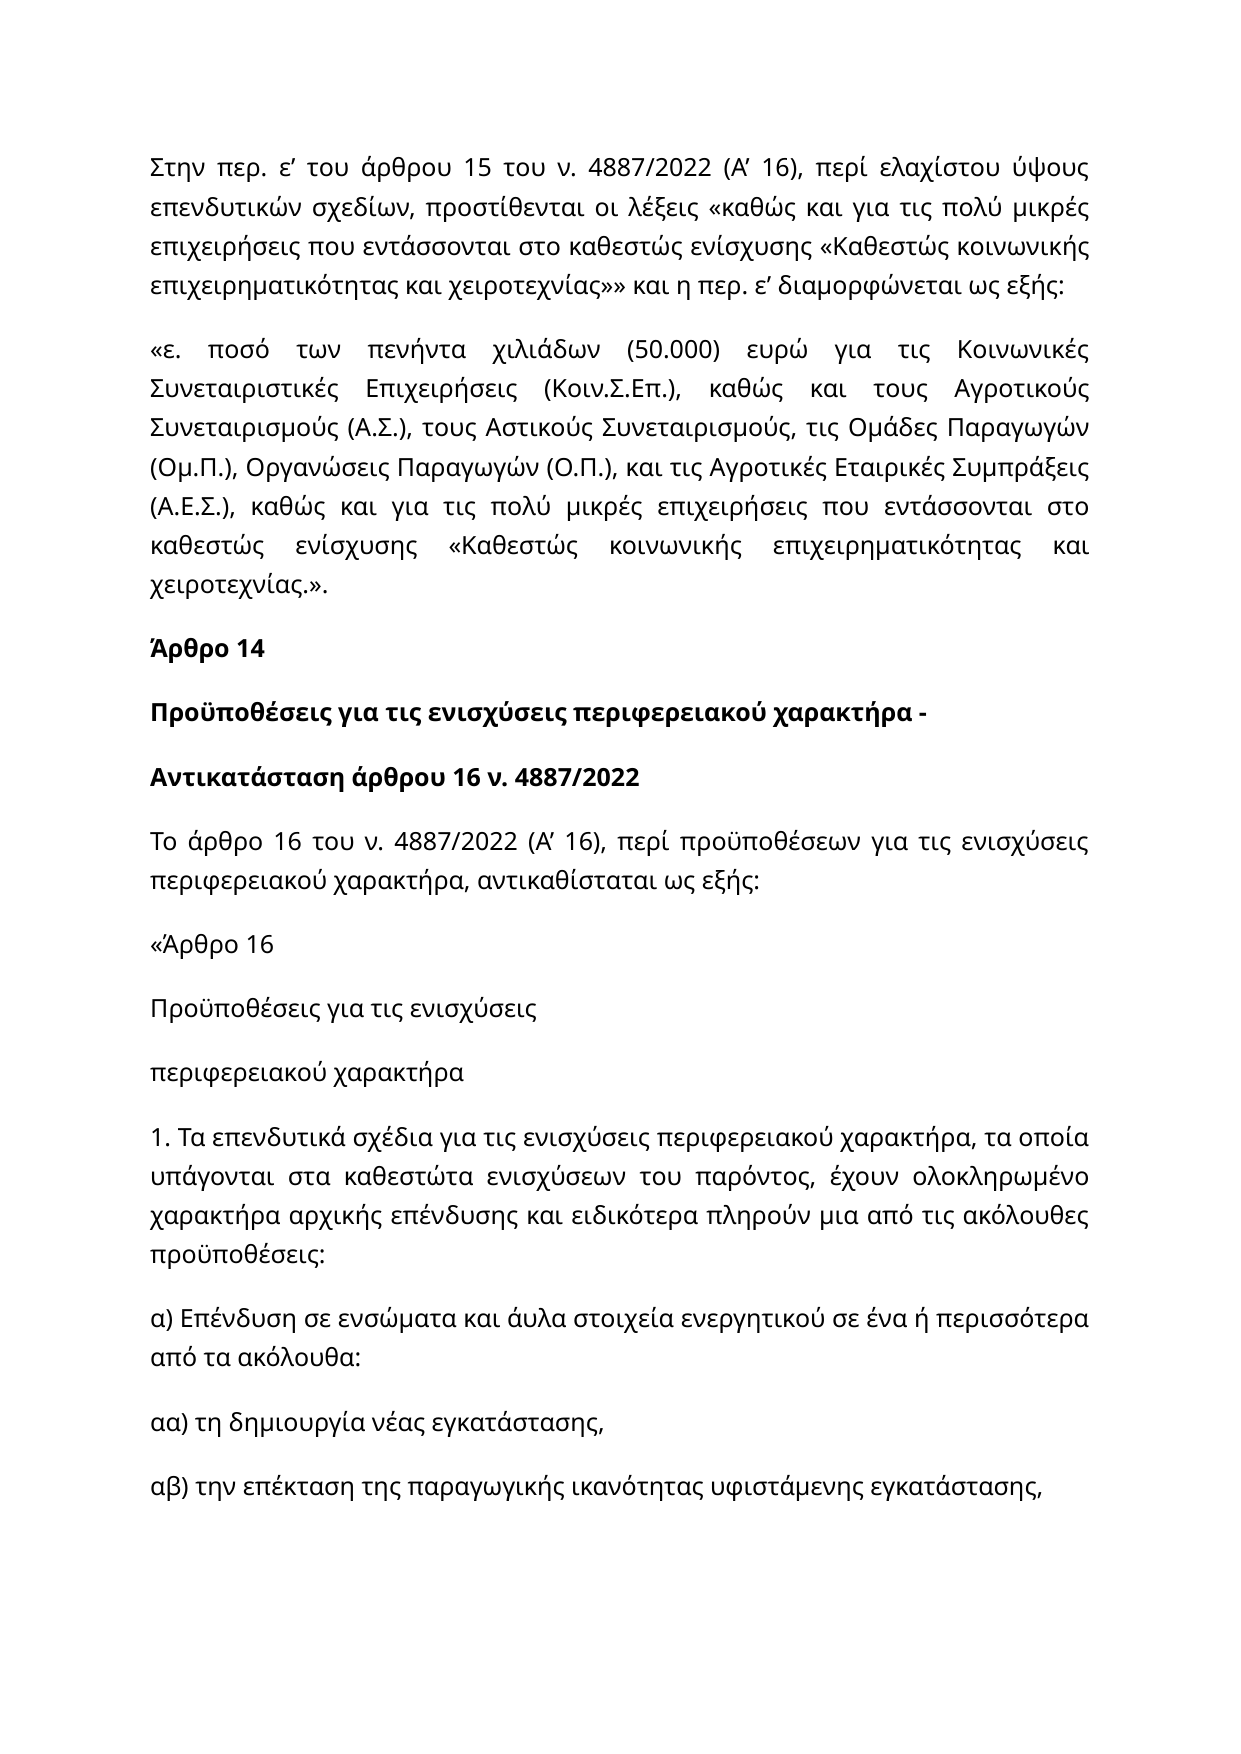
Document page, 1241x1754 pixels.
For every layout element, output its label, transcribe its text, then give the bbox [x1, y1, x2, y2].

text αβ) την επέκταση της παραγωγικής ικανότητας υφιστάμενης εγκατάστασης, [150, 1468, 1090, 1502]
text αα) τη δημιουργία νέας εγκατάστασης, [150, 1404, 1090, 1438]
text α) Επένδυση σε ενσώματα και άυλα στοιχεία ενεργητικού σε ένα ή περισσότερα από τα ακόλουθα: [150, 1301, 1090, 1374]
text Στην περ. ε’ του άρθρου 15 του ν. 4887/2022 (Α’ 16), περί ελαχίστου ύψους επενδυτικών σχεδίων, προστίθενται οι λέξεις «καθώς και για τις πολύ μικρές επιχειρήσεις που εντάσσονται στο καθεστώς ενίσχυσης «Καθεστώς κοινωνικής επιχειρηματικότητας και χειροτεχνίας»» και η περ. ε’ διαμορφώνεται ως εξής: [150, 150, 1090, 302]
text Προϋποθέσεις για τις ενισχύσεις περιφερειακού χαρακτήρα - [150, 695, 1090, 729]
text Άρθρο 14 [150, 631, 1090, 665]
text Το άρθρο 16 του ν. 4887/2022 (Α’ 16), περί προϋποθέσεων για τις ενισχύσεις περιφερειακού χαρακτήρα, αντικαθίσταται ως εξής: [150, 823, 1090, 897]
text «Άρθρο 16 [150, 927, 1090, 961]
text Προϋποθέσεις για τις ενισχύσεις [150, 991, 1090, 1025]
text «ε. ποσό των πενήντα χιλιάδων (50.000) ευρώ για τις Κοινωνικές Συνεταιριστικές Επιχειρήσεις (Κοιν.Σ.Επ.), καθώς και τους Αγροτικούς Συνεταιρισμούς (Α.Σ.), τους Αστικούς Συνεταιρισμούς, τις Ομάδες Παραγωγών (Ομ.Π.), Οργανώσεις Παραγωγών (Ο.Π.), και τις Αγροτικές Εταιρικές Συμπράξεις (Α.Ε.Σ.), καθώς και για τις πολύ μικρές επιχειρήσεις που εντάσσονται στο καθεστώς ενίσχυσης «Καθεστώς κοινωνικής επιχειρηματικότητας και χειροτεχνίας.». [150, 332, 1090, 601]
text Αντικατάσταση άρθρου 16 ν. 4887/2022 [150, 759, 1090, 793]
text περιφερειακού χαρακτήρα [150, 1055, 1090, 1089]
text 1. Τα επενδυτικά σχέδια για τις ενισχύσεις περιφερειακού χαρακτήρα, τα οποία υπάγονται στα καθεστώτα ενισχύσεων του παρόντος, έχουν ολοκληρωμένο χαρακτήρα αρχικής επένδυσης και ειδικότερα πληρούν μια από τις ακόλουθες προϋποθέσεις: [150, 1119, 1090, 1271]
